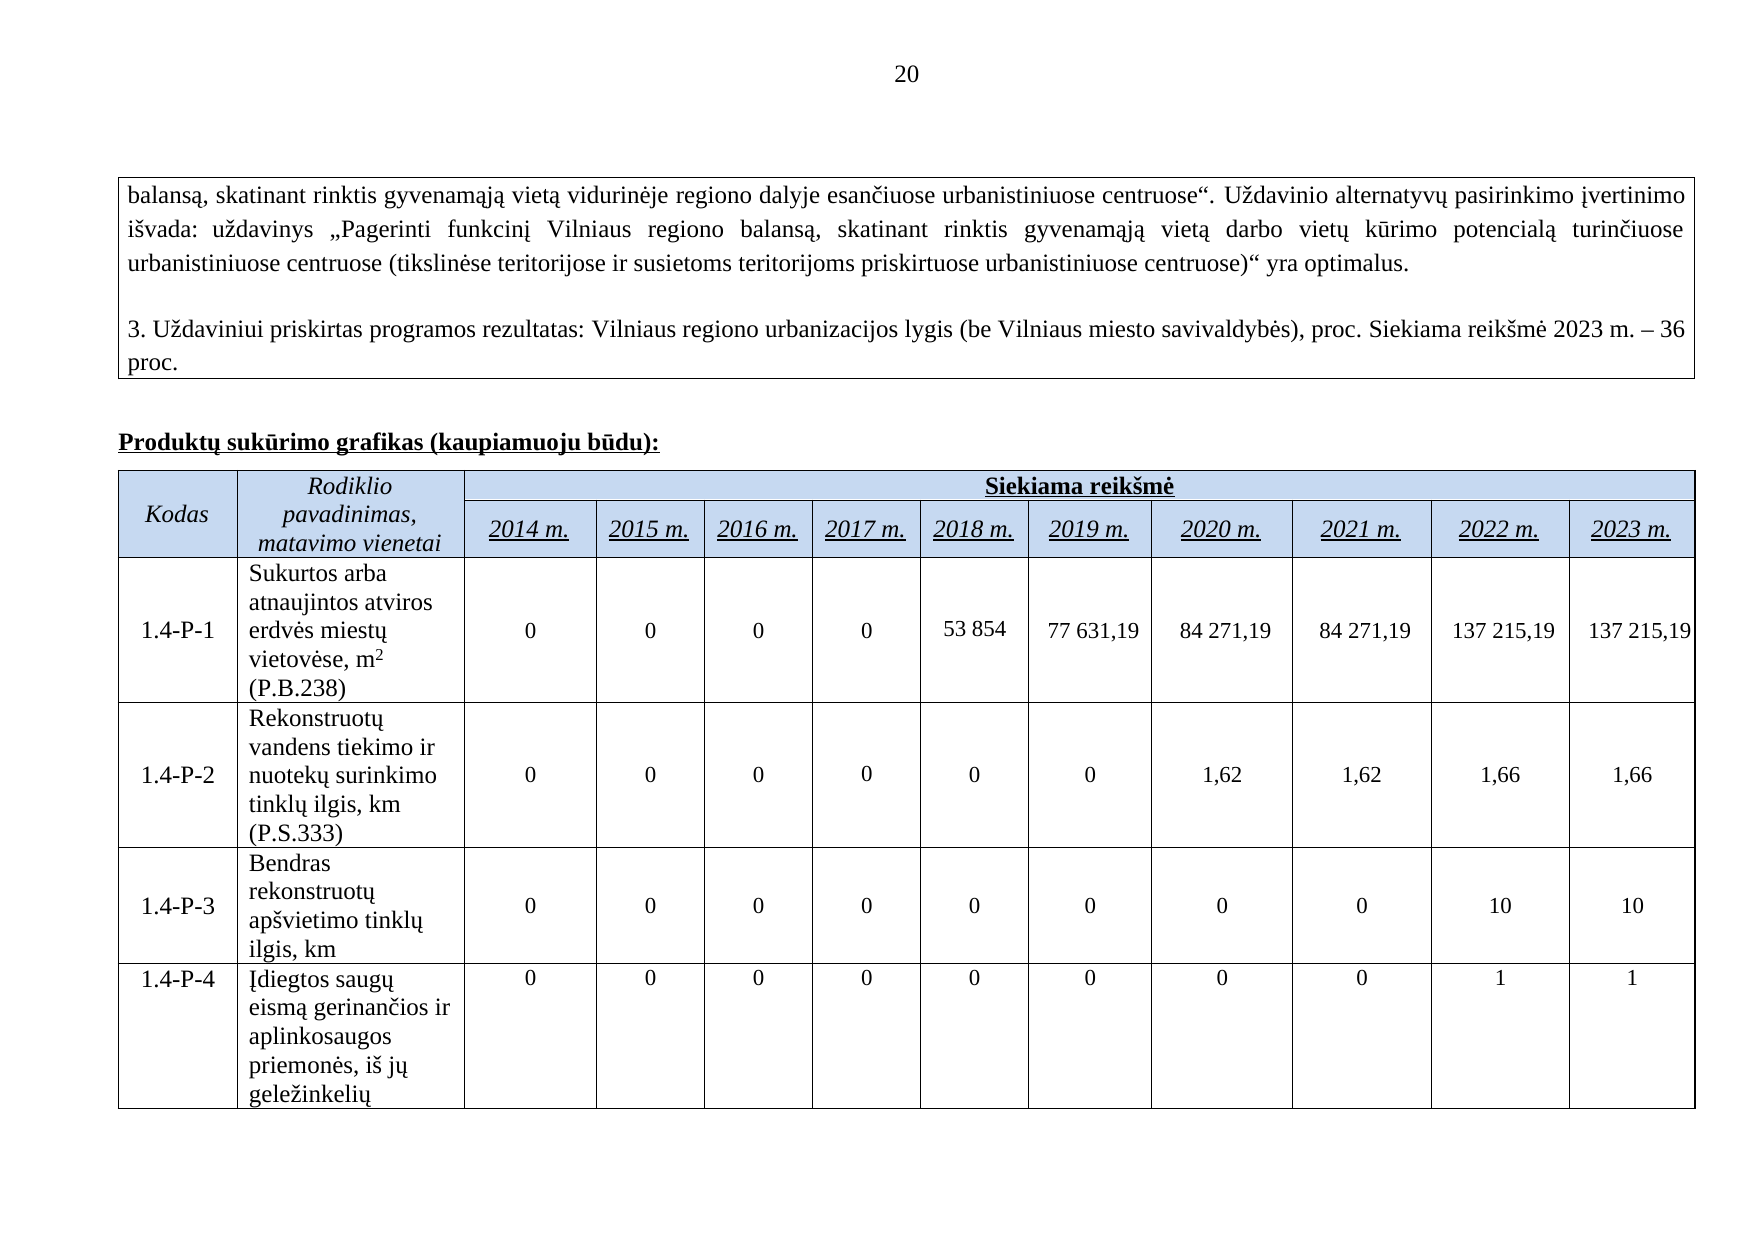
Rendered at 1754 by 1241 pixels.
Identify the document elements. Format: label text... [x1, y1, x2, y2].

table_cell 0 [705, 558, 812, 702]
table_cell 0 [921, 703, 1028, 847]
table_cell 1,62 [1293, 703, 1431, 847]
table_cell 2023 m. [1570, 501, 1694, 557]
table_cell 0 [1152, 848, 1292, 963]
table_cell 137 215,19 [1432, 558, 1569, 702]
table_cell 0 [1029, 964, 1151, 1107]
table_cell Bendras rekonstruotų apšvietimo tinklų ilgis, km [238, 848, 464, 963]
text balansą, skatinant rinktis gyvenamąją vietą vidurinėje regiono dalyje esančiuose urbanistiniuose centruose“. Uždavinio alternatyvų pasirinkimo įvertinimo išvada: uždavinys „Pagerinti funkcinį Vilniaus regiono balansą, skatinant rinktis gyvenamąją vietą darbo vietų kūrimo potencialą turinčiuose urbanistiniuose centruose (tikslinėse teritorijose ir susietoms teritorijoms priskirtuose urbanistiniuose centruose)“ yra optimalus. [119, 178, 1694, 277]
table_cell Įdiegtos saugų eismą gerinančios ir aplinkosaugos priemonės, iš jų geležinkelių pervažose, vnt. (P.S.343) [238, 964, 464, 1107]
text Produktų sukūrimo grafikas (kaupiamuoju būdu): [118, 427, 1695, 455]
table_cell 1.4-P-2 [119, 703, 237, 847]
text 3. Uždaviniui priskirtas programos rezultatas: Vilniaus regiono urbanizacijos lygis (be Vilniaus miesto savivaldybės), proc. Siekiama reikšmė 2023 m. – 36 proc. [119, 311, 1694, 378]
table_cell 0 [705, 964, 812, 1107]
table_cell 0 [921, 848, 1028, 963]
table_cell 2016 m. [705, 501, 812, 557]
table_cell 0 [813, 964, 920, 1107]
table_cell 1.4-P-3 [119, 848, 237, 963]
table_header Kodas [119, 471, 237, 557]
table_cell 53 854 [921, 558, 1028, 702]
table_cell 84 271,19 [1293, 558, 1431, 702]
table_cell 0 [597, 558, 704, 702]
table_cell 0 [705, 703, 812, 847]
table_cell Sukurtos arba atnaujintos atviros erdvės miestų vietovėse, m2 (P.B.238) [238, 558, 464, 702]
table_cell 0 [1029, 848, 1151, 963]
table_cell 0 [813, 848, 920, 963]
table_cell 1 [1570, 964, 1694, 1107]
table_cell 0 [813, 558, 920, 702]
table_cell 0 [1293, 848, 1431, 963]
table_cell 77 631,19 [1029, 558, 1151, 702]
table_header Siekiama reikšmė [465, 471, 1694, 499]
table_cell 2022 m. [1432, 501, 1569, 557]
table_cell 1 [1432, 964, 1569, 1107]
table_cell 1.4-P-4 [119, 964, 237, 1107]
table_cell 0 [1293, 964, 1431, 1107]
table_cell 0 [813, 703, 920, 847]
table_cell 1,66 [1432, 703, 1569, 847]
table_cell 84 271,19 [1152, 558, 1292, 702]
table_cell 1,62 [1152, 703, 1292, 847]
table_cell 2017 m. [813, 501, 920, 557]
table_cell 0 [1029, 703, 1151, 847]
table_cell Rekonstruotų vandens tiekimo ir nuotekų surinkimo tinklų ilgis, km (P.S.333) [238, 703, 464, 847]
table_cell 10 [1432, 848, 1569, 963]
table_cell 0 [465, 558, 596, 702]
table_cell 2014 m. [465, 501, 596, 557]
table_cell 0 [705, 848, 812, 963]
table_cell 10 [1570, 848, 1694, 963]
table_cell 1.4-P-1 [119, 558, 237, 702]
table_cell 2020 m. [1152, 501, 1292, 557]
table_cell 0 [465, 703, 596, 847]
table_cell 1,66 [1570, 703, 1694, 847]
table_cell 0 [921, 964, 1028, 1107]
table_cell 0 [597, 848, 704, 963]
table_cell 0 [597, 703, 704, 847]
table_cell 2018 m. [921, 501, 1028, 557]
table_cell 137 215,19 [1570, 558, 1694, 702]
table_cell 2019 m. [1029, 501, 1151, 557]
table_cell 0 [465, 964, 596, 1107]
table_cell 0 [597, 964, 704, 1107]
table_cell 2021 m. [1293, 501, 1431, 557]
table_header Rodiklio pavadinimas, matavimo vienetai [238, 471, 464, 557]
table_cell 2015 m. [597, 501, 704, 557]
table_cell 0 [1152, 964, 1292, 1107]
table_cell 0 [465, 848, 596, 963]
